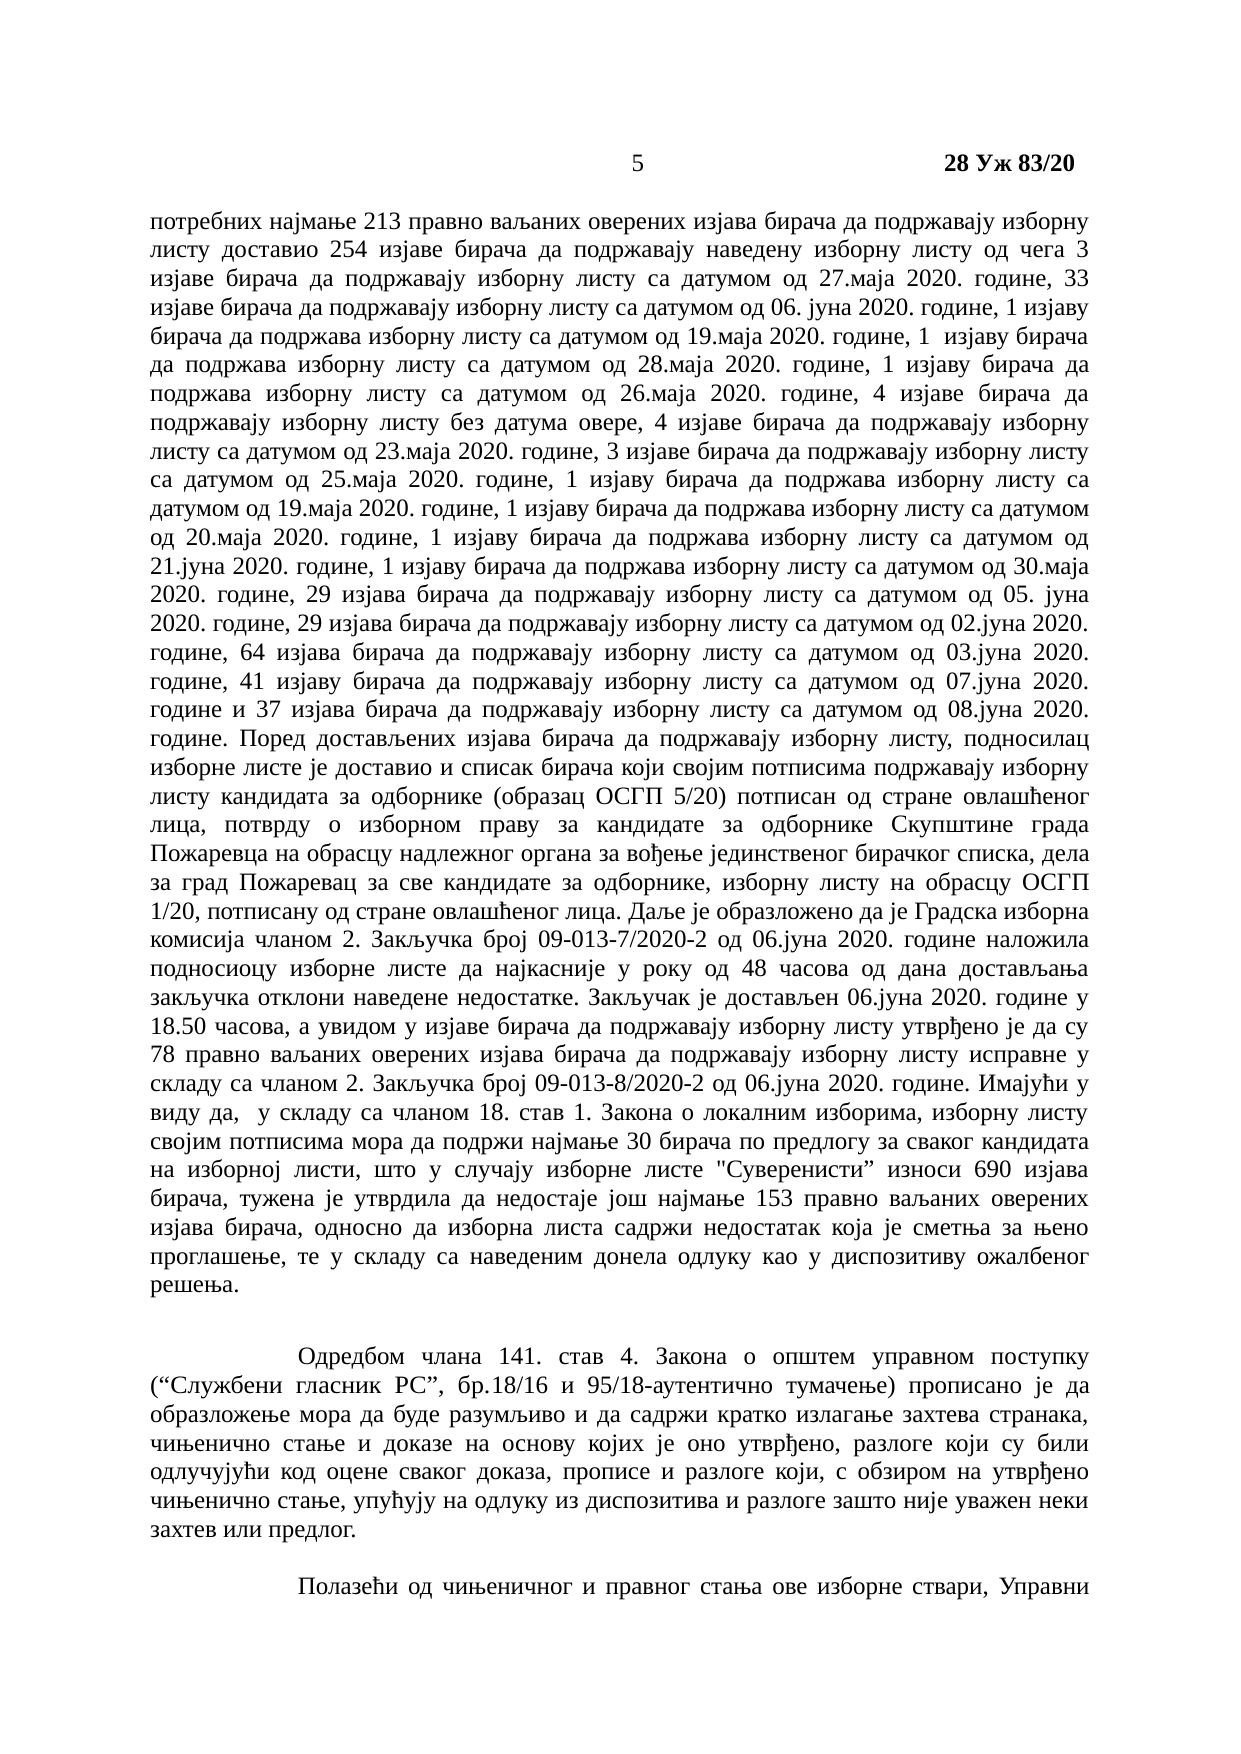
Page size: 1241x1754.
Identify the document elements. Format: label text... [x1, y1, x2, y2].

text Одредбом члана 141. став 4. Закона о општем управном поступку (“Службени гласник РС”, бр.18/16 и 95/18-аутентично тумачење) прописано је да образложење мора да буде разумљиво и да садржи кратко излагање захтева странака, чињенично стање и доказе на основу којих је оно утврђено, разлоге који су били одлучујући код оцене сваког доказа, прописе и разлоге који, с обзиром на утврђено чињенично стање, упућују на одлуку из диспозитива и разлоге зашто није уважен неки захтев или предлог. [150, 1341, 1090, 1543]
text Полазећи од чињеничног и правног стања ове изборне ствари, Управни [150, 1571, 1090, 1600]
text потребних најмање 213 правно ваљаних оверених изјава бирача да подржавају изборну листу доставио 254 изјаве бирача да подржавају наведену изборну листу од чега 3 изјаве бирача да подржавају изборну листу са датумом од 27.маја 2020. године, 33 изјаве бирача да подржавају изборну листу са датумом од 06. јуна 2020. године, 1 изјаву бирача да подржава изборну листу са датумом од 19.маја 2020. године, 1 изјаву бирача да подржава изборну листу са датумом од 28.маја 2020. године, 1 изјаву бирача да подржава изборну листу са датумом од 26.маја 2020. године, 4 изјаве бирача да подржавају изборну листу без датума овере, 4 изјаве бирача да подржавају изборну листу са датумом од 23.маја 2020. године, 3 изјаве бирача да подржавају изборну листу са датумом од 25.маја 2020. године, 1 изјаву бирача да подржава изборну листу са датумом од 19.маја 2020. године, 1 изјаву бирача да подржава изборну листу са датумом од 20.маја 2020. године, 1 изјаву бирача да подржава изборну листу са датумом од 21.јуна 2020. године, 1 изјаву бирача да подржава изборну листу са датумом од 30.маја 2020. године, 29 изјава бирача да подржавају изборну листу са датумом од 05. јуна 2020. године, 29 изјава бирача да подржавају изборну листу са датумом од 02.јуна 2020. године, 64 изјава бирача да подржавају изборну листу са датумом од 03.јуна 2020. године, 41 изјаву бирача да подржавају изборну листу са датумом од 07.јуна 2020. године и 37 изјава бирача да подржавају изборну листу са датумом од 08.јуна 2020. године. Поред достављених изјава бирача да подржавају изборну листу, подносилац изборне листе је доставио и списак бирача који својим потписима подржавају изборну листу кандидата за одборнике (образац ОСГП 5/20) потписан од стране овлашћеног лица, потврду о изборном праву за кандидате за одборнике Скупштине града Пожаревца на обрасцу надлежног органа за вођење јединственог бирачког списка, дела за град Пожаревац за све кандидате за одборнике, изборну листу на обрасцу ОСГП 1/20, потписану од стране овлашћеног лица. Даље је образложено да је Градска изборна комисија чланом 2. Закључка број 09-013-7/2020-2 од 06.јуна 2020. године наложила подносиоцу изборне листе да најкасније у року од 48 часова од дана достављања закључка отклони наведене недостатке. Закључак је достављен 06.јуна 2020. године у 18.50 часова, а увидом у изјаве бирача да подржавају изборну листу утврђено је да су 78 правно ваљаних оверених изјава бирача да подржавају изборну листу исправне у складу са чланом 2. Закључка број 09-013-8/2020-2 од 06.јуна 2020. године. Имајући у виду да, у складу са чланом 18. став 1. Закона о локалним изборима, изборну листу својим потписима мора да подржи најмање 30 бирача по предлогу за сваког кандидата на изборној листи, што у случају изборне листе "Суверенисти” износи 690 изјава бирача, тужена је утврдила да недостаје још најмање 153 правно ваљаних оверених изјава бирача, односно да изборна листа садржи недостатак која је сметња за њено проглашење, те у складу са наведеним донела одлуку као у диспозитиву ожалбеног решења. [150, 206, 1090, 1298]
